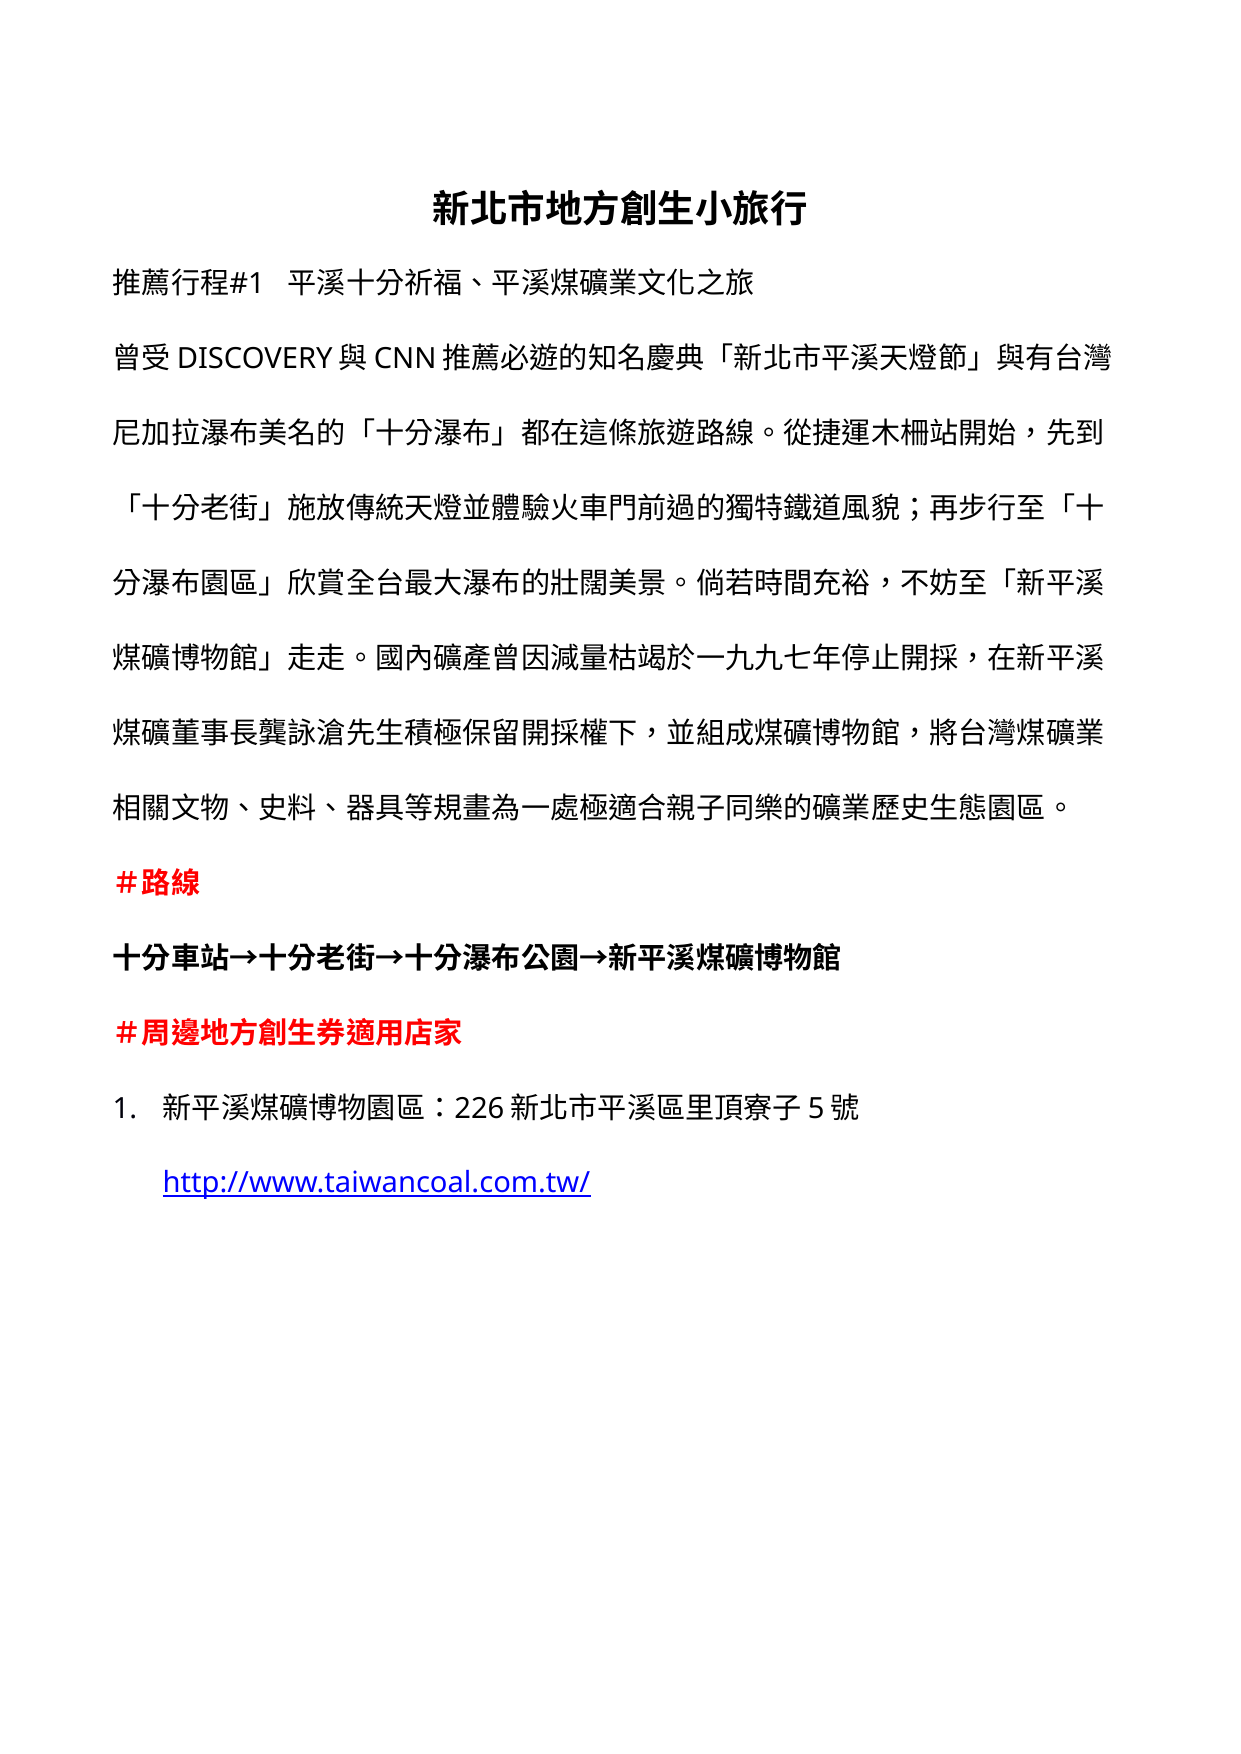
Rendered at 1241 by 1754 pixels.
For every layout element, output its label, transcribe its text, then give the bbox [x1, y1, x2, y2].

text 推薦行程#1 平溪十分祈福、平溪煤礦業文化之旅 [112, 237, 1128, 312]
text 新北市地方創生小旅行 [112, 162, 1128, 237]
text 曾受DISCOVERY與CNN推薦必遊的知名慶典「新北市平溪天燈節」與有台灣尼加拉瀑布美名的「十分瀑布」都在這條旅遊路線。從捷運木柵站開始，先到「十分老街」施放傳統天燈並體驗火車門前過的獨特鐵道風貌；再步行至「十分瀑布園區」欣賞全台最大瀑布的壯闊美景。倘若時間充裕，不妨至「新平溪煤礦博物館」走走。國內礦產曾因減量枯竭於一九九七年停止開採，在新平溪煤礦董事長龔詠滄先生積極保留開採權下，並組成煤礦博物館，將台灣煤礦業相關文物、史料、器具等規畫為一處極適合親子同樂的礦業歷史生態園區。 [112, 312, 1128, 837]
text ＃周邊地方創生券適用店家 [112, 987, 1128, 1062]
text ＃路線 [112, 837, 1128, 912]
list 新平溪煤礦博物園區：226新北市平溪區里頂寮子5號 http://www.taiwancoal.com.tw/ [112, 1062, 1128, 1212]
text 十分車站→十分老街→十分瀑布公園→新平溪煤礦博物館 [112, 912, 1128, 987]
